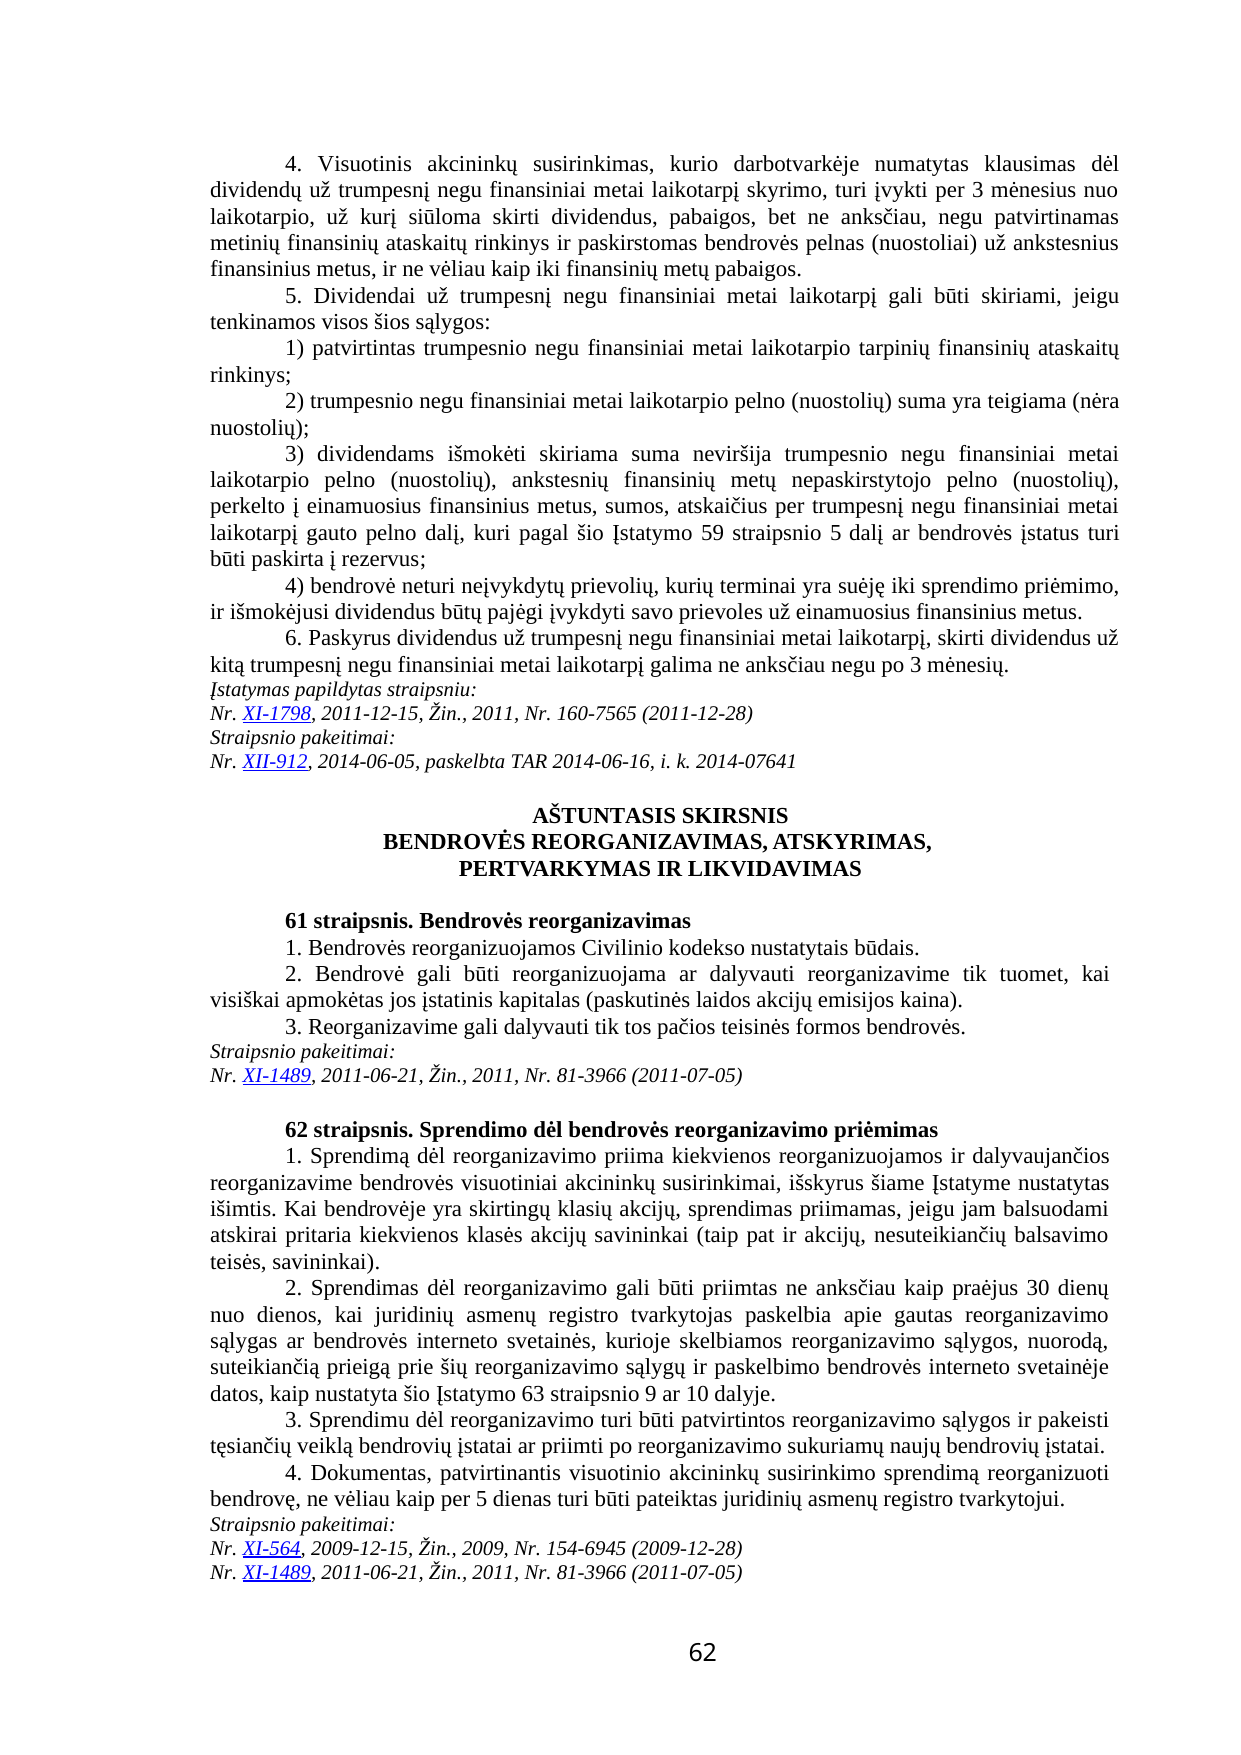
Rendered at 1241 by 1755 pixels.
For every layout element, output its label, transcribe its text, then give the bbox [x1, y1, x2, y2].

text Nr. XI-1489, 2011-06-21, Žin., 2011, Nr. 81-3966 (2011-07-05) [210, 1559, 1120, 1584]
text 4) bendrovė neturi neįvykdytų prievolių, kurių terminai yra suėję iki sprendimo priėmimo, ir išmokėjusi dividendus būtų pajėgi įvykdyti savo prievoles už einamuosius finansinius metus. [210, 572, 1120, 624]
text 4. Visuotinis akcininkų susirinkimas, kurio darbotvarkėje numatytas klausimas dėl dividendų už trumpesnį negu finansiniai metai laikotarpį skyrimo, turi įvykti per 3 mėnesius nuo laikotarpio, už kurį siūloma skirti dividendus, pabaigos, bet ne anksčiau, negu patvirtinamas metinių finansinių ataskaitų rinkinys ir paskirstomas bendrovės pelnas (nuostoliai) už ankstesnius finansinius metus, ir ne vėliau kaip iki finansinių metų pabaigos. [210, 150, 1120, 282]
text 4. Dokumentas, patvirtinantis visuotinio akcininkų susirinkimo sprendimą reorganizuoti bendrovę, ne vėliau kaip per 5 dienas turi būti pateiktas juridinių asmenų registro tvarkytojui. [210, 1459, 1111, 1511]
text 1. Bendrovės reorganizuojamos Civilinio kodekso nustatytais būdais. [210, 934, 1111, 960]
text 6. Paskyrus dividendus už trumpesnį negu finansiniai metai laikotarpį, skirti dividendus už kitą trumpesnį negu finansiniai metai laikotarpį galima ne anksčiau negu po 3 mėnesių. [210, 624, 1120, 677]
text 61 straipsnis. Bendrovės reorganizavimas [210, 907, 1111, 934]
text Straipsnio pakeitimai: [210, 1039, 1111, 1063]
text Straipsnio pakeitimai: [210, 1511, 1111, 1536]
text Nr. XI-564, 2009-12-15, Žin., 2009, Nr. 154-6945 (2009-12-28) [210, 1536, 1120, 1559]
text 2. Bendrovė gali būti reorganizuojama ar dalyvauti reorganizavime tik tuomet, kai visiškai apmokėtas jos įstatinis kapitalas (paskutinės laidos akcijų emisijos kaina). [210, 960, 1111, 1013]
text 3. Reorganizavime gali dalyvauti tik tos pačios teisinės formos bendrovės. [210, 1013, 1111, 1039]
text Įstatymas papildytas straipsniu: [210, 677, 1120, 701]
text Nr. XI-1798, 2011-12-15, Žin., 2011, Nr. 160-7565 (2011-12-28) [210, 701, 1120, 725]
text 3) dividendams išmokėti skiriama suma neviršija trumpesnio negu finansiniai metai laikotarpio pelno (nuostolių), ankstesnių finansinių metų nepaskirstytojo pelno (nuostolių), perkelto į einamuosius finansinius metus, sumos, atskaičius per trumpesnį negu finansiniai metai laikotarpį gauto pelno dalį, kuri pagal šio Įstatymo 59 straipsnio 5 dalį ar bendrovės įstatus turi būti paskirta į rezervus; [210, 440, 1120, 572]
text Straipsnio pakeitimai: [210, 725, 1111, 749]
text 3. Sprendimu dėl reorganizavimo turi būti patvirtintos reorganizavimo sąlygos ir pakeisti tęsiančių veiklą bendrovių įstatai ar priimti po reorganizavimo sukuriamų naujų bendrovių įstatai. [210, 1406, 1111, 1459]
text 62 straipsnis. Sprendimo dėl bendrovės reorganizavimo priėmimas [210, 1116, 1111, 1142]
text 1. Sprendimą dėl reorganizavimo priima kiekvienos reorganizuojamos ir dalyvaujančios reorganizavime bendrovės visuotiniai akcininkų susirinkimai, išskyrus šiame Įstatyme nustatytas išimtis. Kai bendrovėje yra skirtingų klasių akcijų, sprendimas priimamas, jeigu jam balsuodami atskirai pritaria kiekvienos klasės akcijų savininkai (taip pat ir akcijų, nesuteikiančių balsavimo teisės, savininkai). [210, 1142, 1111, 1274]
text BENDROVėS REORGANIZAVIMAS, ATSKYRIMAS, [210, 828, 1111, 855]
text 5. Dividendai už trumpesnį negu finansiniai metai laikotarpį gali būti skiriami, jeigu tenkinamos visos šios sąlygos: [210, 282, 1120, 334]
text Nr. XI-1489, 2011-06-21, Žin., 2011, Nr. 81-3966 (2011-07-05) [210, 1063, 1120, 1087]
text Nr. XII-912, 2014-06-05, paskelbta TAR 2014-06-16, i. k. 2014-07641 [210, 749, 1120, 773]
text 2) trumpesnio negu finansiniai metai laikotarpio pelno (nuostolių) suma yra teigiama (nėra nuostolių); [210, 387, 1120, 440]
text pertvarkymas IR LIKVIDAVIMAS [210, 855, 1111, 881]
text 1) patvirtintas trumpesnio negu finansiniai metai laikotarpio tarpinių finansinių ataskaitų rinkinys; [210, 334, 1120, 387]
text 2. Sprendimas dėl reorganizavimo gali būti priimtas ne anksčiau kaip praėjus 30 dienų nuo dienos, kai juridinių asmenų registro tvarkytojas paskelbia apie gautas reorganizavimo sąlygas ar bendrovės interneto svetainės, kurioje skelbiamos reorganizavimo sąlygos, nuorodą, suteikiančią prieigą prie šių reorganizavimo sąlygų ir paskelbimo bendrovės interneto svetainėje datos, kaip nustatyta šio Įstatymo 63 straipsnio 9 ar 10 dalyje. [210, 1274, 1110, 1406]
text AŠTUNTASIS skirsnis [210, 802, 1111, 828]
